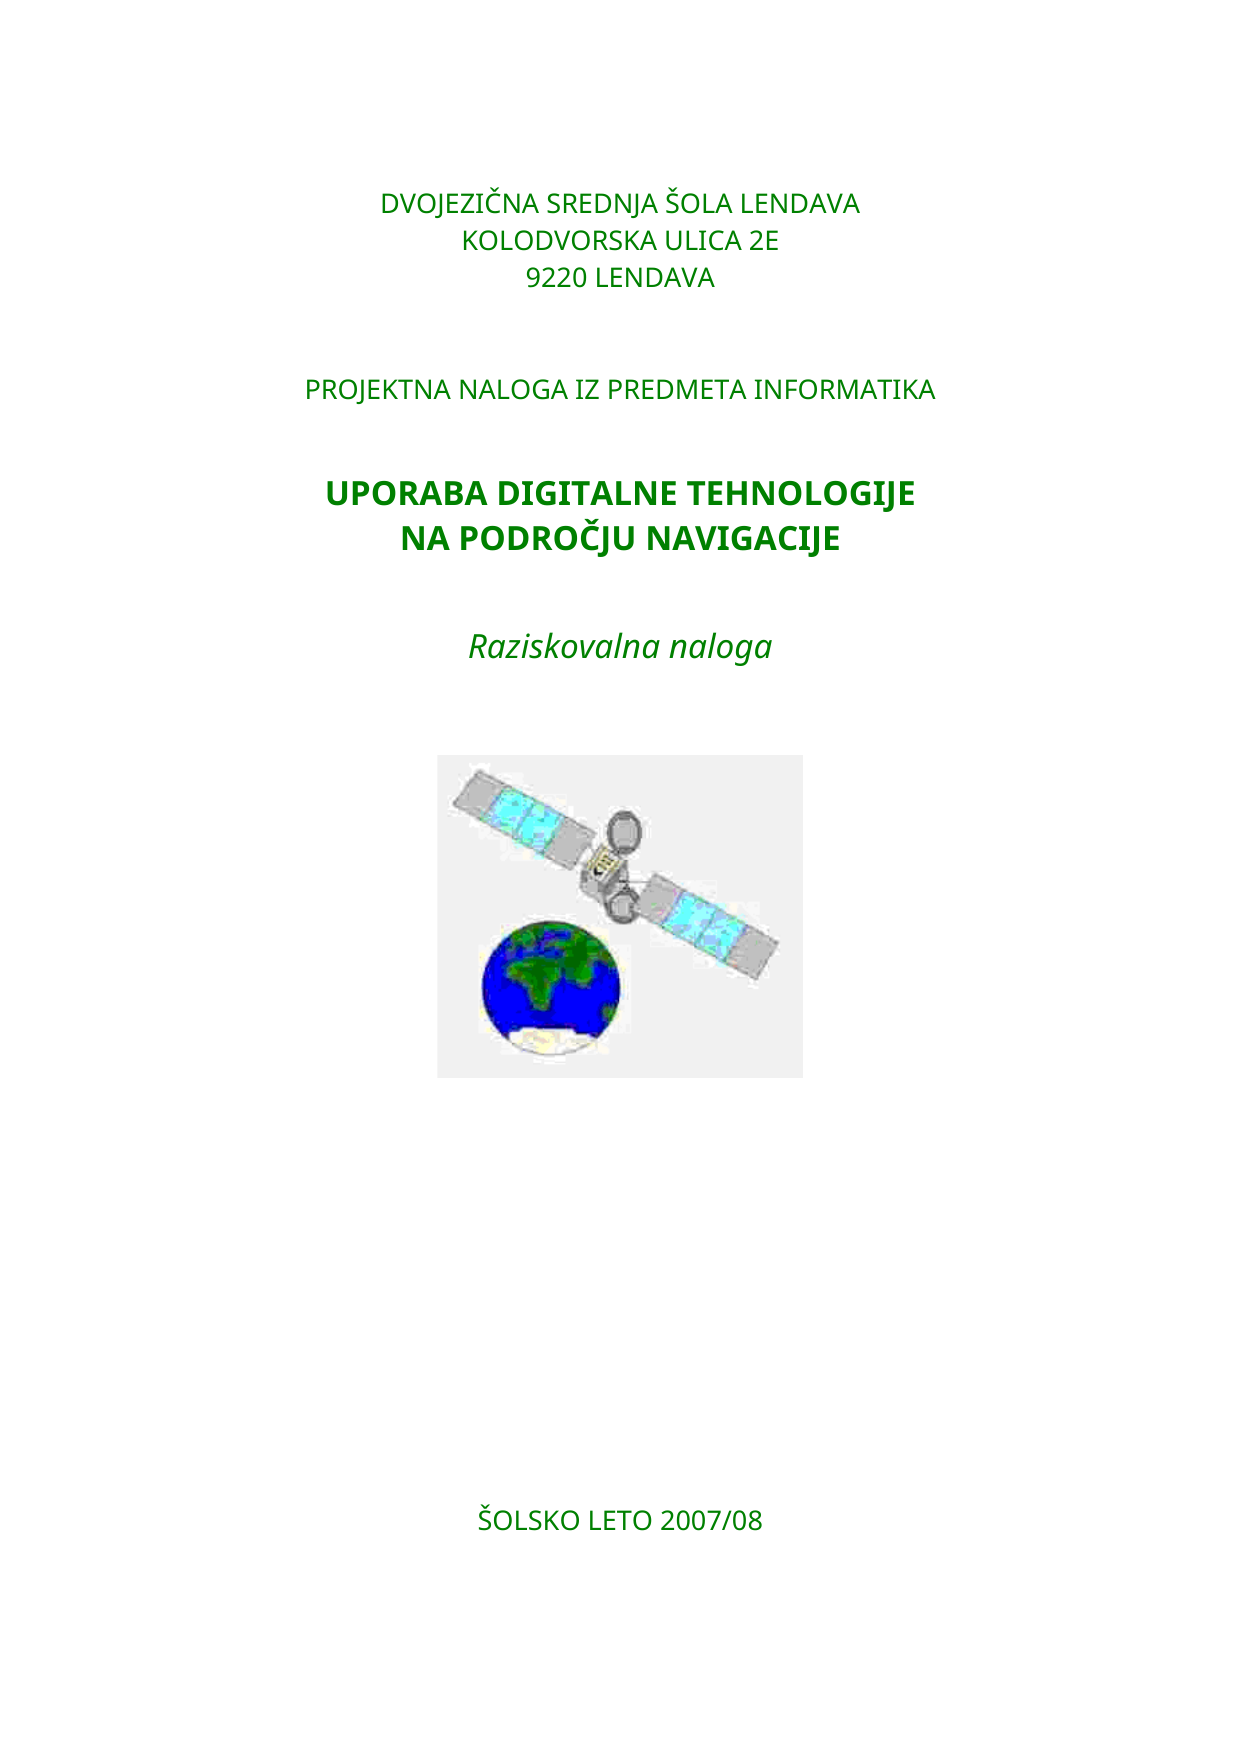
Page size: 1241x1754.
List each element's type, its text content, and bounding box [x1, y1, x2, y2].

text UPORABA DIGITALNE TEHNOLOGIJE [148, 469, 1092, 515]
text DVOJEZIČNA SREDNJA ŠOLA LENDAVA [148, 184, 1092, 221]
picture [437, 755, 803, 1078]
text NA PODROČJU NAVIGACIJE [148, 515, 1092, 560]
text ŠOLSKO LETO 2007/08 [148, 1501, 1092, 1538]
text 9220 LENDAVA [148, 258, 1092, 295]
text KOLODVORSKA ULICA 2E [148, 221, 1092, 258]
text PROJEKTNA NALOGA IZ PREDMETA INFORMATIKA [148, 370, 1092, 407]
text Raziskovalna naloga [148, 623, 1092, 668]
